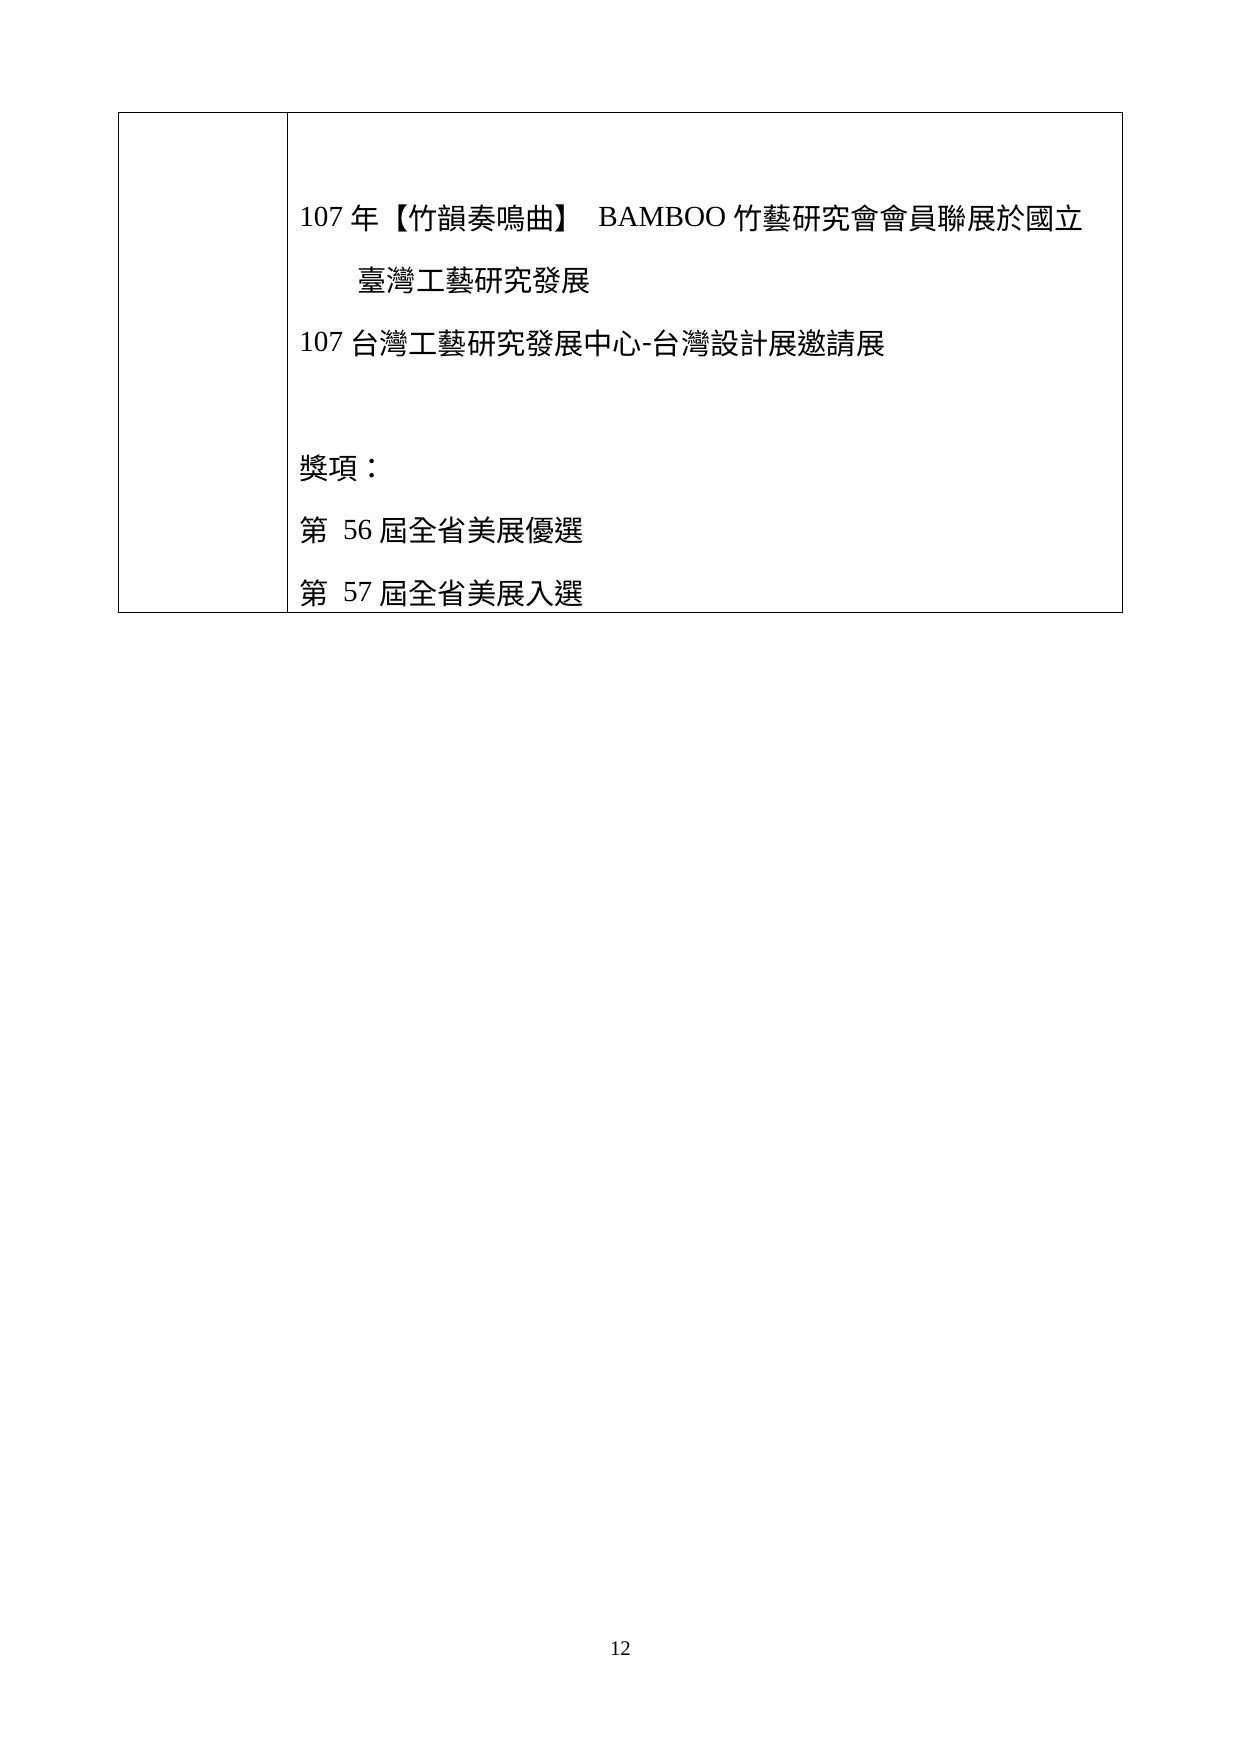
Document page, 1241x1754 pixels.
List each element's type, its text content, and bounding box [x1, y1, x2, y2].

table_header 107 年【竹韻奏鳴曲】 BAMBOO 竹藝研究會會員聯展於國立臺灣工藝研究發展 107 台灣工藝研究發展中心-台灣設計展邀請展 獎項： 第 56 屆全省美展優選 第 57 屆全省美展入選 [288, 113, 1122, 612]
table_header [119, 113, 287, 612]
